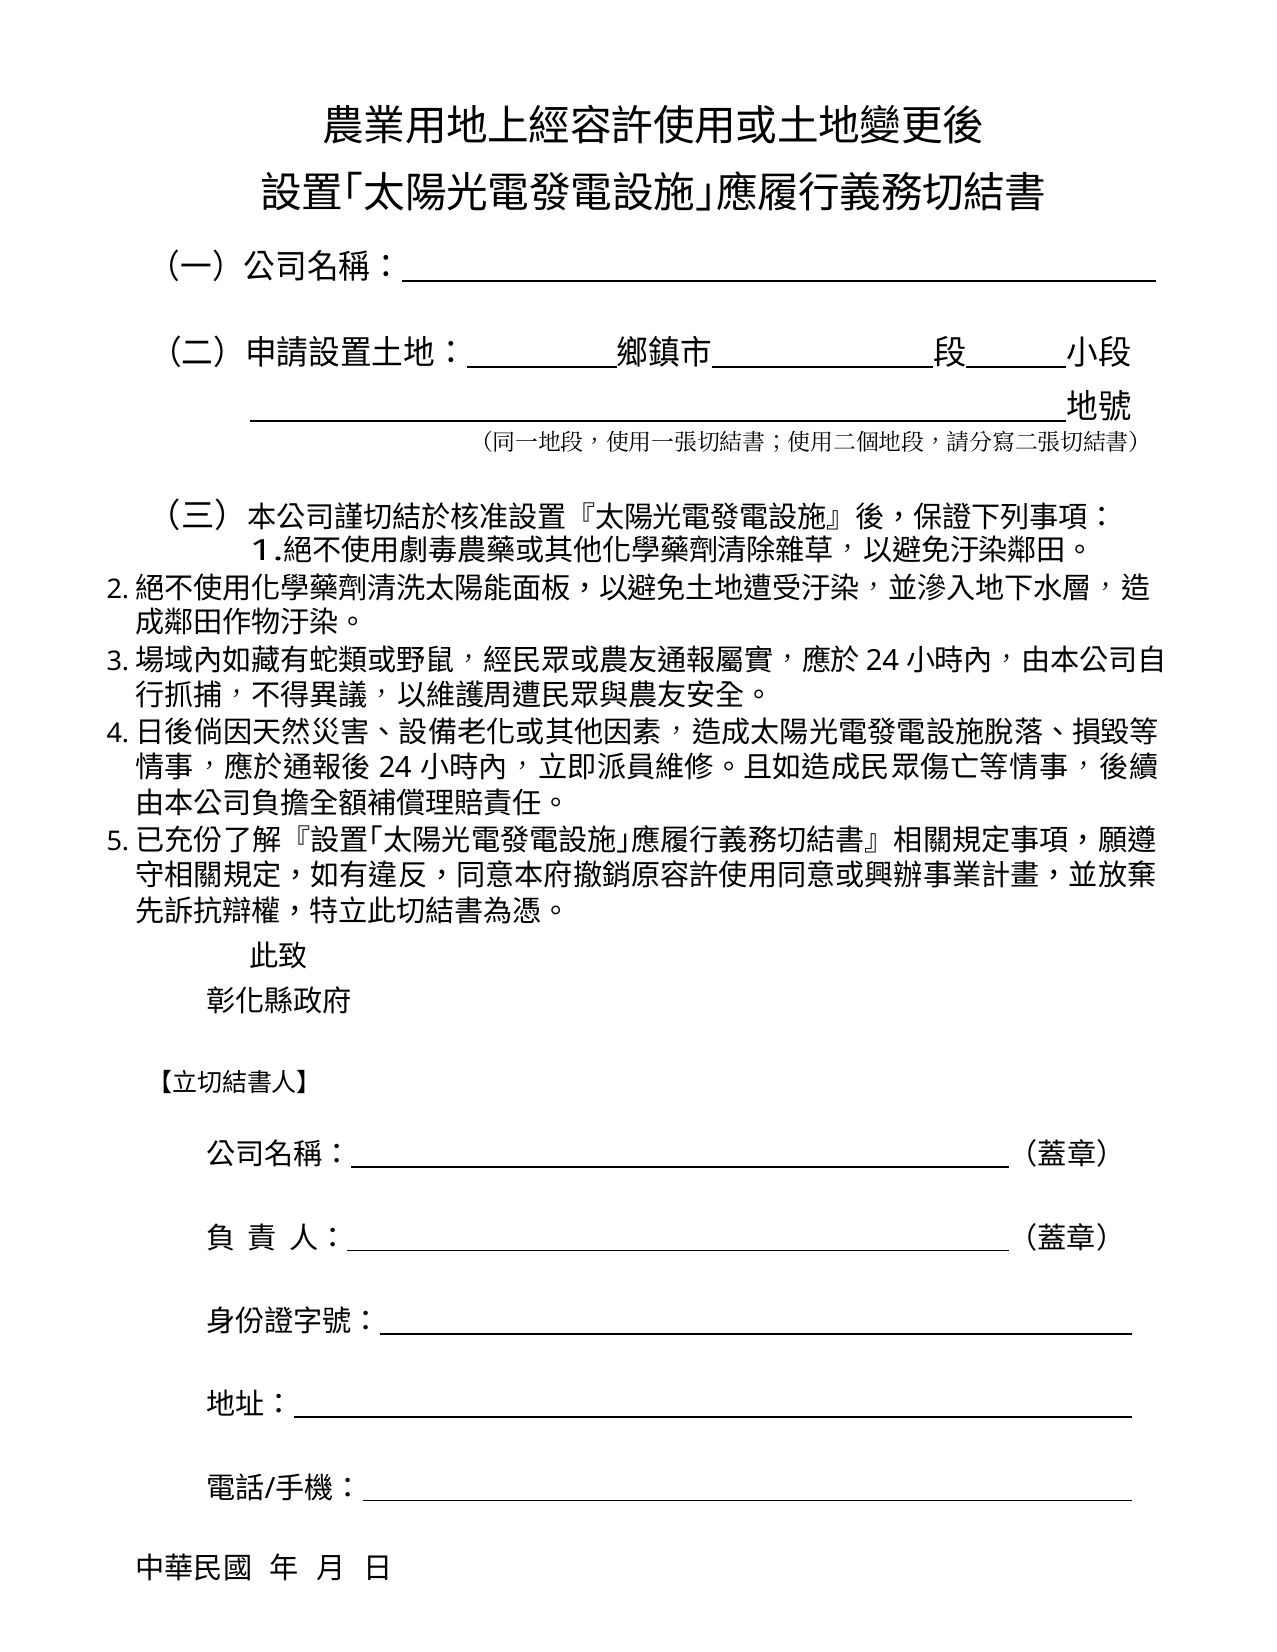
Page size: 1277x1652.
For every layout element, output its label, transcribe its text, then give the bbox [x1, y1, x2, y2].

text 【立切結書人】 [148, 1066, 1176, 1098]
text （二）申請設置土地： 鄉鎮市 段 小段 [135, 322, 1132, 375]
text 中華民國 年 月 日 [135, 1540, 1176, 1588]
list 日後倘因天然災害、設備老化或其他因素，造成太陽光電發電設施脫落、損毀等情事，應於通報後 24 小時內，立即派員維修。且如造成民眾傷亡等情事，後續由本公司負擔全額補償理賠責任。 [106, 714, 1159, 822]
text 彰化縣政府 [135, 975, 1176, 1021]
text （三）本公司謹切結於核准設置『太陽光電發電設施』後，保證下列事項： 1.絕不使用劇毒農藥或其他化學藥劑清除雜草，以避免汙染鄰田。 [148, 497, 1124, 569]
text 農業用地上經容許使用或土地變更後 [135, 94, 1171, 151]
text 電話/手機： [206, 1431, 1176, 1515]
text 設置｢太陽光電發電設施｣應履行義務切結書 [135, 151, 1171, 222]
text （一）公司名稱： [135, 239, 1169, 288]
text （同一地段，使用一張切結書；使用二個地段，請分寫二張切結書） [470, 429, 1176, 456]
text 此致 [135, 930, 1176, 975]
text 公司名稱： （蓋章） [206, 1098, 1176, 1181]
text 地號 [135, 375, 1132, 429]
text 地址： [206, 1348, 1176, 1431]
text 負 責 人： （蓋章） [206, 1181, 1176, 1265]
list 已充份了解『設置｢太陽光電發電設施｣應履行義務切結書』相關規定事項，願遵守相關規定，如有違反，同意本府撤銷原容許使用同意或興辦事業計畫，並放棄先訴抗辯權，特立此切結書為憑。 [106, 822, 1159, 930]
list 絕不使用化學藥劑清洗太陽能面板，以避免土地遭受汙染，並滲入地下水層，造成鄰田作物汙染。 [106, 569, 1158, 641]
list 場域內如藏有蛇類或野鼠，經民眾或農友通報屬實，應於 24 小時內，由本公司自行抓捕，不得異議，以維護周遭民眾與農友安全。 [106, 642, 1176, 714]
text 身份證字號： [206, 1265, 1176, 1348]
